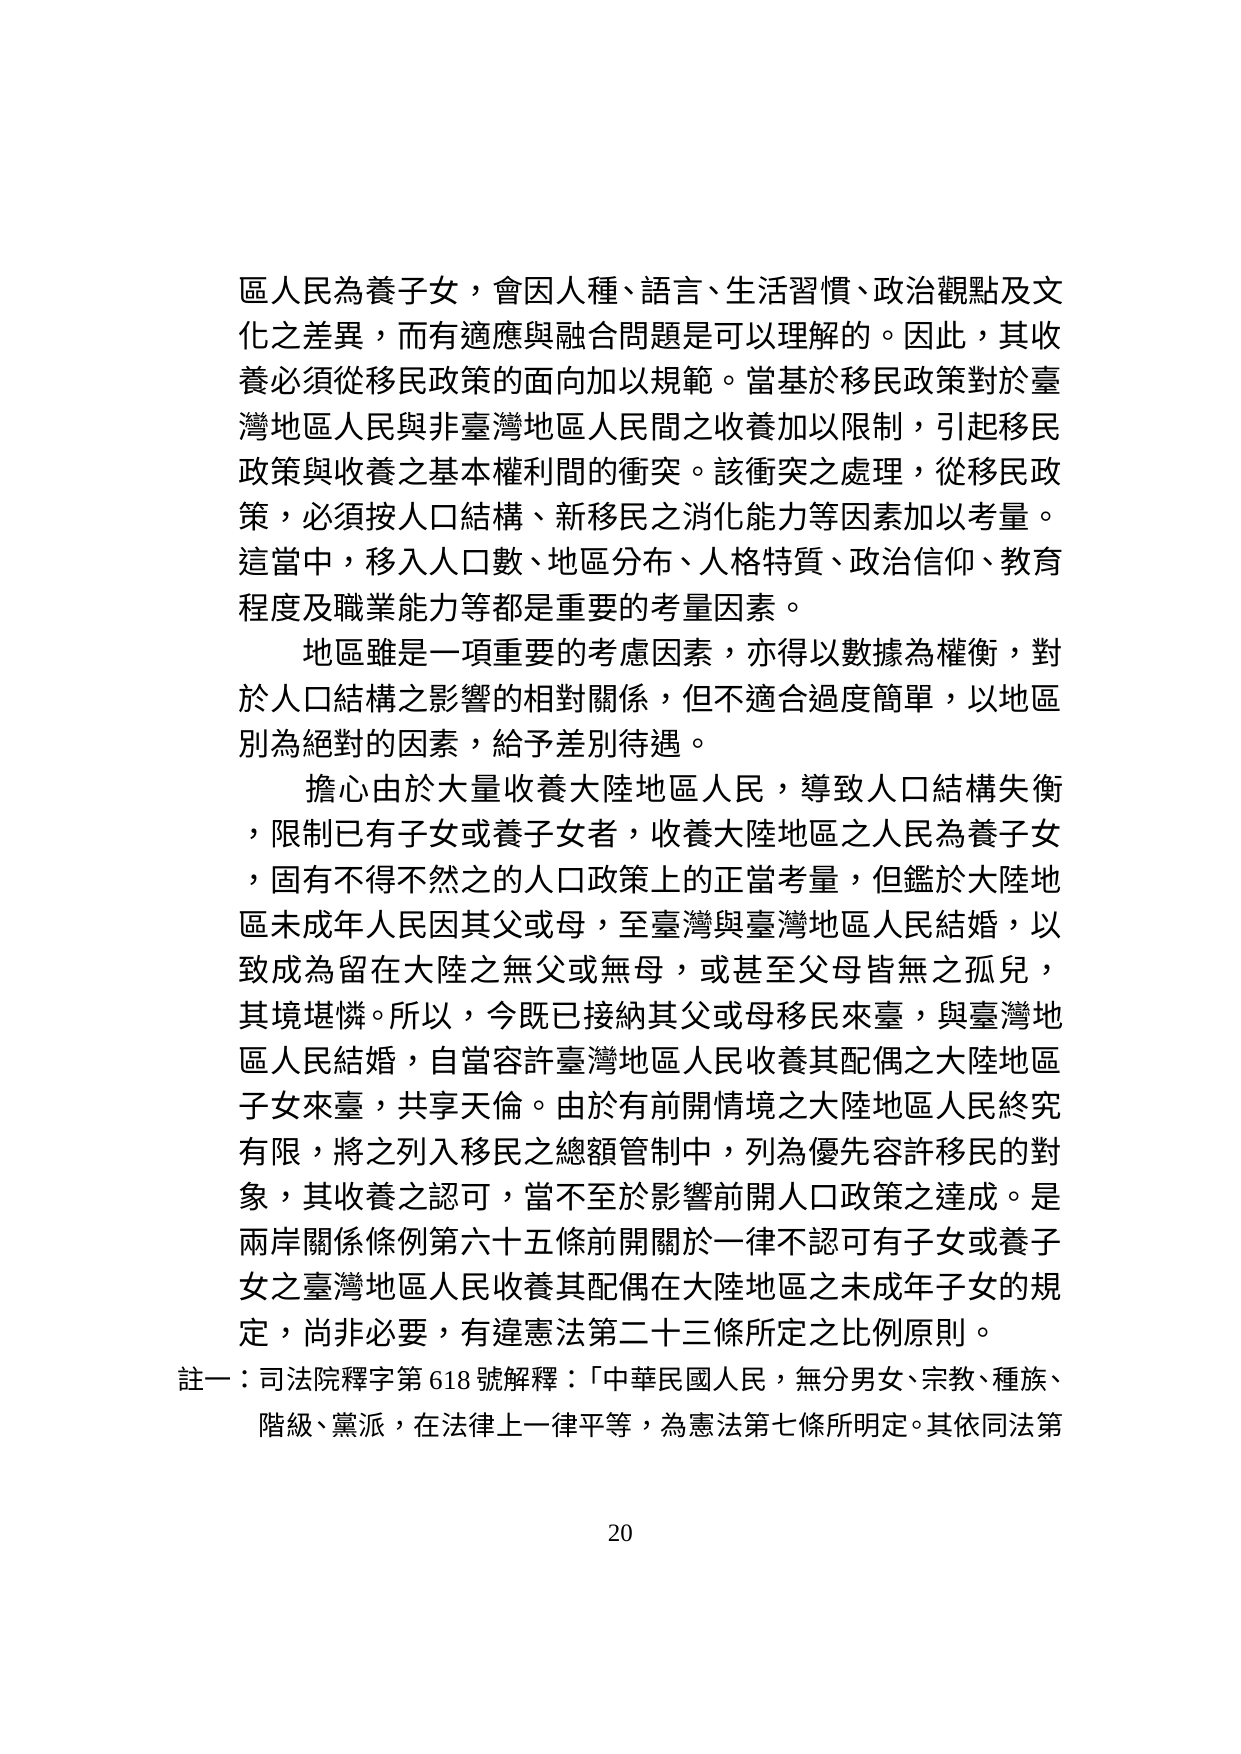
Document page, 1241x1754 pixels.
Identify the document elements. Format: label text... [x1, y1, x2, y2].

text 區人民為養子女，會因人種、語言、生活習慣、政治觀點及文化之差異，而有適應與融合問題是可以理解的。因此，其收養必須從移民政策的面向加以規範。當基於移民政策對於臺灣地區人民與非臺灣地區人民間之收養加以限制，引起移民政策與收養之基本權利間的衝突。該衝突之處理，從移民政策，必須按人口結構、新移民之消化能力等因素加以考量。這當中，移入人口數、地區分布、人格特質、政治信仰、教育程度及職業能力等都是重要的考量因素。 [238, 266, 1063, 628]
text 註一：司法院釋字第618號解釋：「中華民國人民，無分男女、宗教、種族、階級、黨派，在法律上一律平等，為憲法第七條所明定。其依同法第十八條應考試服公職之權，在法律上自亦應一律平等。惟此所謂平等，係指實質上之平等而言，立法機關基於憲法之價值體系，自得斟酌規範事物性質之差異而為合理之區別對待，本院釋字第二０五號解釋理由書足資參照。且其基於合理之區別對待而以法律對人民基本權利所為之限制，亦應符合憲法第二十三條規定比例原則之要求。」 [177, 1353, 1063, 1444]
text 擔心由於大量收養大陸地區人民，導致人口結構失衡，限制已有子女或養子女者，收養大陸地區之人民為養子女，固有不得不然之的人口政策上的正當考量，但鑑於大陸地區未成年人民因其父或母，至臺灣與臺灣地區人民結婚，以致成為留在大陸之無父或無母，或甚至父母皆無之孤兒，其境堪憐。所以，今既已接納其父或母移民來臺，與臺灣地區人民結婚，自當容許臺灣地區人民收養其配偶之大陸地區子女來臺，共享天倫。由於有前開情境之大陸地區人民終究有限，將之列入移民之總額管制中，列為優先容許移民的對象，其收養之認可，當不至於影響前開人口政策之達成。是兩岸關係條例第六十五條前開關於一律不認可有子女或養子女之臺灣地區人民收養其配偶在大陸地區之未成年子女的規定，尚非必要，有違憲法第二十三條所定之比例原則。 [238, 764, 1063, 1353]
text 地區雖是一項重要的考慮因素，亦得以數據為權衡，對於人口結構之影響的相對關係，但不適合過度簡單，以地區別為絕對的因素，給予差別待遇。 [238, 628, 1063, 764]
